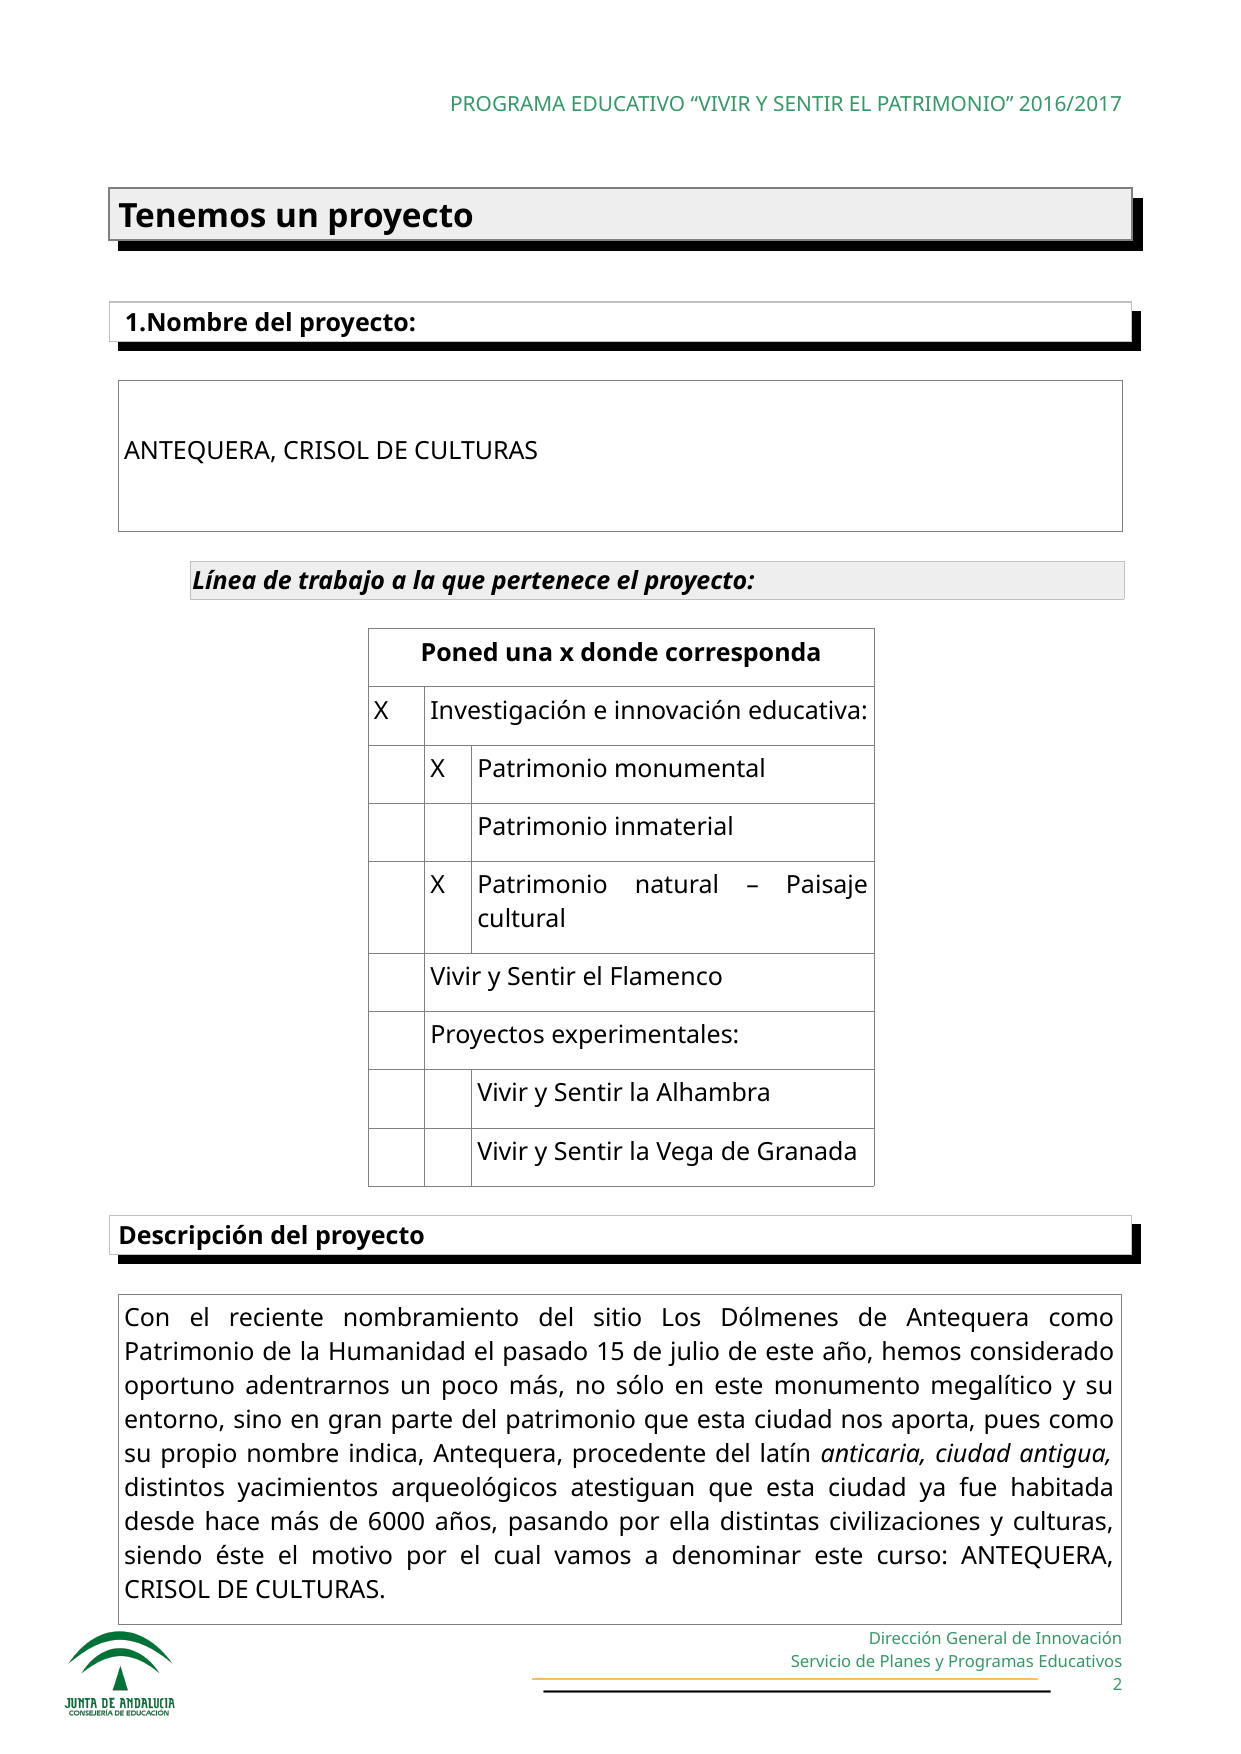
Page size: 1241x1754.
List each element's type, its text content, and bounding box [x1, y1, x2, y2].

subtitle Tenemos un proyecto [110, 189, 1131, 239]
table_cell X [369, 687, 424, 744]
table_cell [369, 804, 424, 861]
table_header Poned una x donde corresponda [369, 629, 874, 686]
subtitle Línea de trabajo a la que pertenece el proyecto: [191, 562, 1124, 599]
table_cell [425, 1129, 471, 1186]
subtitle Nombre del proyecto: [110, 303, 1131, 341]
table_cell Vivir y Sentir el Flamenco [425, 954, 874, 1011]
table_cell Patrimonio natural – Paisaje cultural [472, 862, 874, 953]
table_cell [425, 804, 471, 861]
table_header Con el reciente nombramiento del sitio Los Dólmenes de Antequera como Patrimonio de la Humanidad el pasado 15 de julio de este año, hemos considerado oportuno adentrarnos un poco más, no sólo en este monumento megalítico y su entorno, sino en gran parte del patrimonio que esta ciudad nos aporta, pues como su propio nombre indica, Antequera, procedente del latín anticaria, ciudad antigua, distintos yacimientos arqueológicos atestiguan que esta ciudad ya fue habitada desde hace más de 6000 años, pasando por ella distintas civilizaciones y culturas, siendo éste el motivo por el cual vamos a denominar este curso: ANTEQUERA, CRISOL DE CULTURAS. [119, 1295, 1121, 1624]
table_cell [369, 1012, 424, 1069]
table_cell [369, 862, 424, 953]
subtitle Descripción del proyecto [110, 1216, 1131, 1254]
table_cell Patrimonio monumental [472, 746, 874, 803]
table_cell X [425, 746, 471, 803]
table_cell Proyectos experimentales: [425, 1012, 874, 1069]
table_cell [369, 1070, 424, 1127]
table_cell X [425, 862, 471, 953]
table_header ANTEQUERA, CRISOL DE CULTURAS [119, 381, 1122, 531]
table_cell [369, 1129, 424, 1186]
picture [61, 1620, 177, 1736]
table_cell Vivir y Sentir la Alhambra [472, 1070, 874, 1127]
table_cell Investigación e innovación educativa: [425, 687, 874, 744]
table_cell [425, 1070, 471, 1127]
table_cell [369, 954, 424, 1011]
table_cell Vivir y Sentir la Vega de Granada [472, 1129, 874, 1186]
table_cell [369, 746, 424, 803]
table_cell Patrimonio inmaterial [472, 804, 874, 861]
